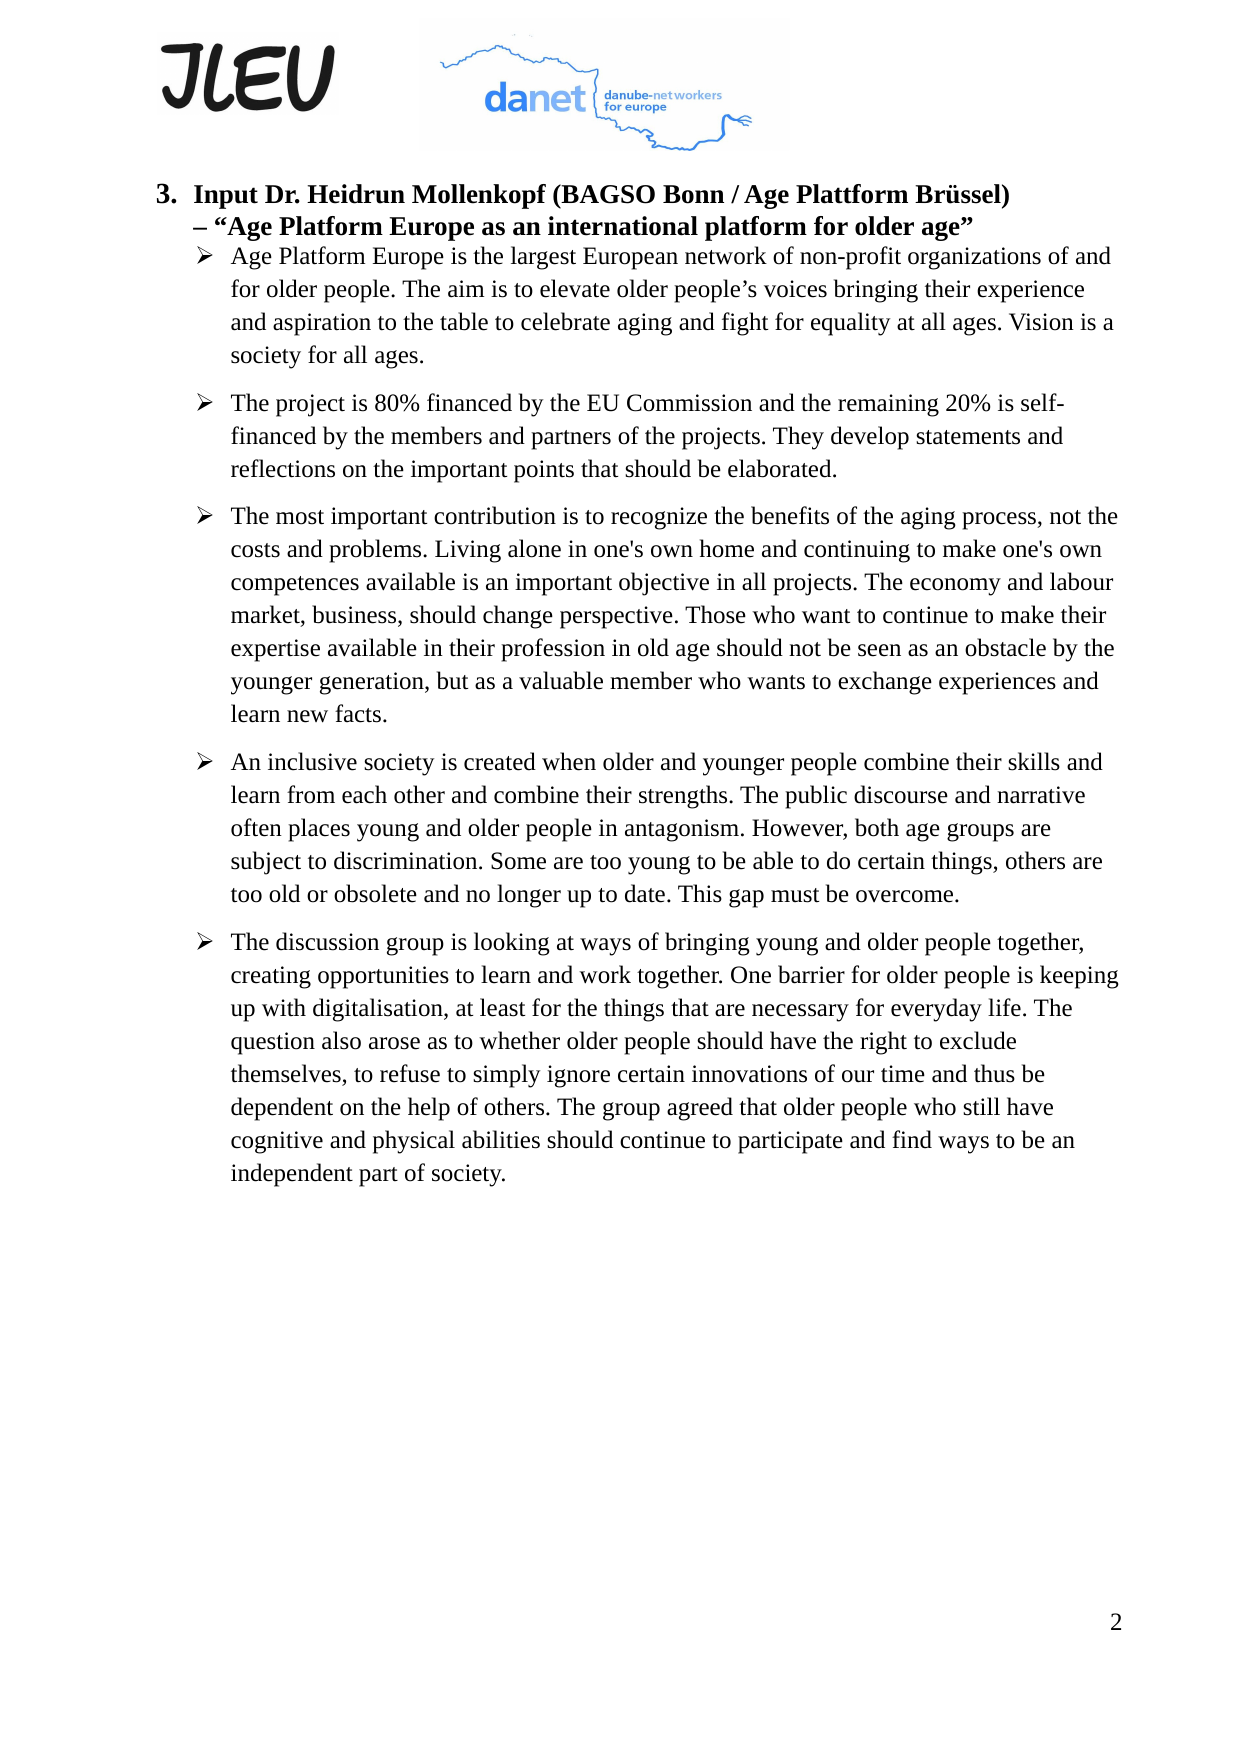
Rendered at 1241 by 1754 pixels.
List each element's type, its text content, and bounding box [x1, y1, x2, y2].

list Age Platform Europe is the largest European network of non-profit organizations of and for older people. The aim is to elevate older people’s voices bringing their experience and aspiration to the table to celebrate aging and fight for equality at all ages. Vision is a society for all ages. [195, 241, 1122, 369]
list The project is 80% financed by the EU Commission and the remaining 20% is self-financed by the members and partners of the projects. They develop statements and reflections on the important points that should be elaborated. [195, 388, 1122, 482]
picture [419, 18, 790, 151]
picture [156, 32, 340, 115]
list The discussion group is looking at ways of bringing young and older people together, creating opportunities to learn and work together. One barrier for older people is keeping up with digitalisation, at least for the things that are necessary for everyday life. The question also arose as to whether older people should have the right to exclude themselves, to refuse to simply ignore certain innovations of our time and thus be dependent on the help of others. The group agreed that older people who still have cognitive and physical abilities should continue to participate and find ways to be an independent part of society. [195, 927, 1122, 1187]
list An inclusive society is created when older and younger people combine their skills and learn from each other and combine their strengths. The public discourse and narrative often places young and older people in antagonism. However, both age groups are subject to discrimination. Some are too young to be able to do certain things, others are too old or obsolete and no longer up to date. This gap must be overcome. [195, 747, 1122, 908]
list The most important contribution is to recognize the benefits of the aging process, not the costs and problems. Living alone in one's own home and continuing to make one's own competences available is an important objective in all projects. The economy and labour market, business, should change perspective. Those who want to continue to make their expertise available in their profession in old age should not be seen as an obstacle by the younger generation, but as a valuable member who wants to exchange experiences and learn new facts. [195, 501, 1122, 728]
list Input Dr. Heidrun Mollenkopf (BAGSO Bonn / Age Plattform Brüssel) – “Age Platform Europe as an international platform for older age” [156, 176, 1122, 241]
